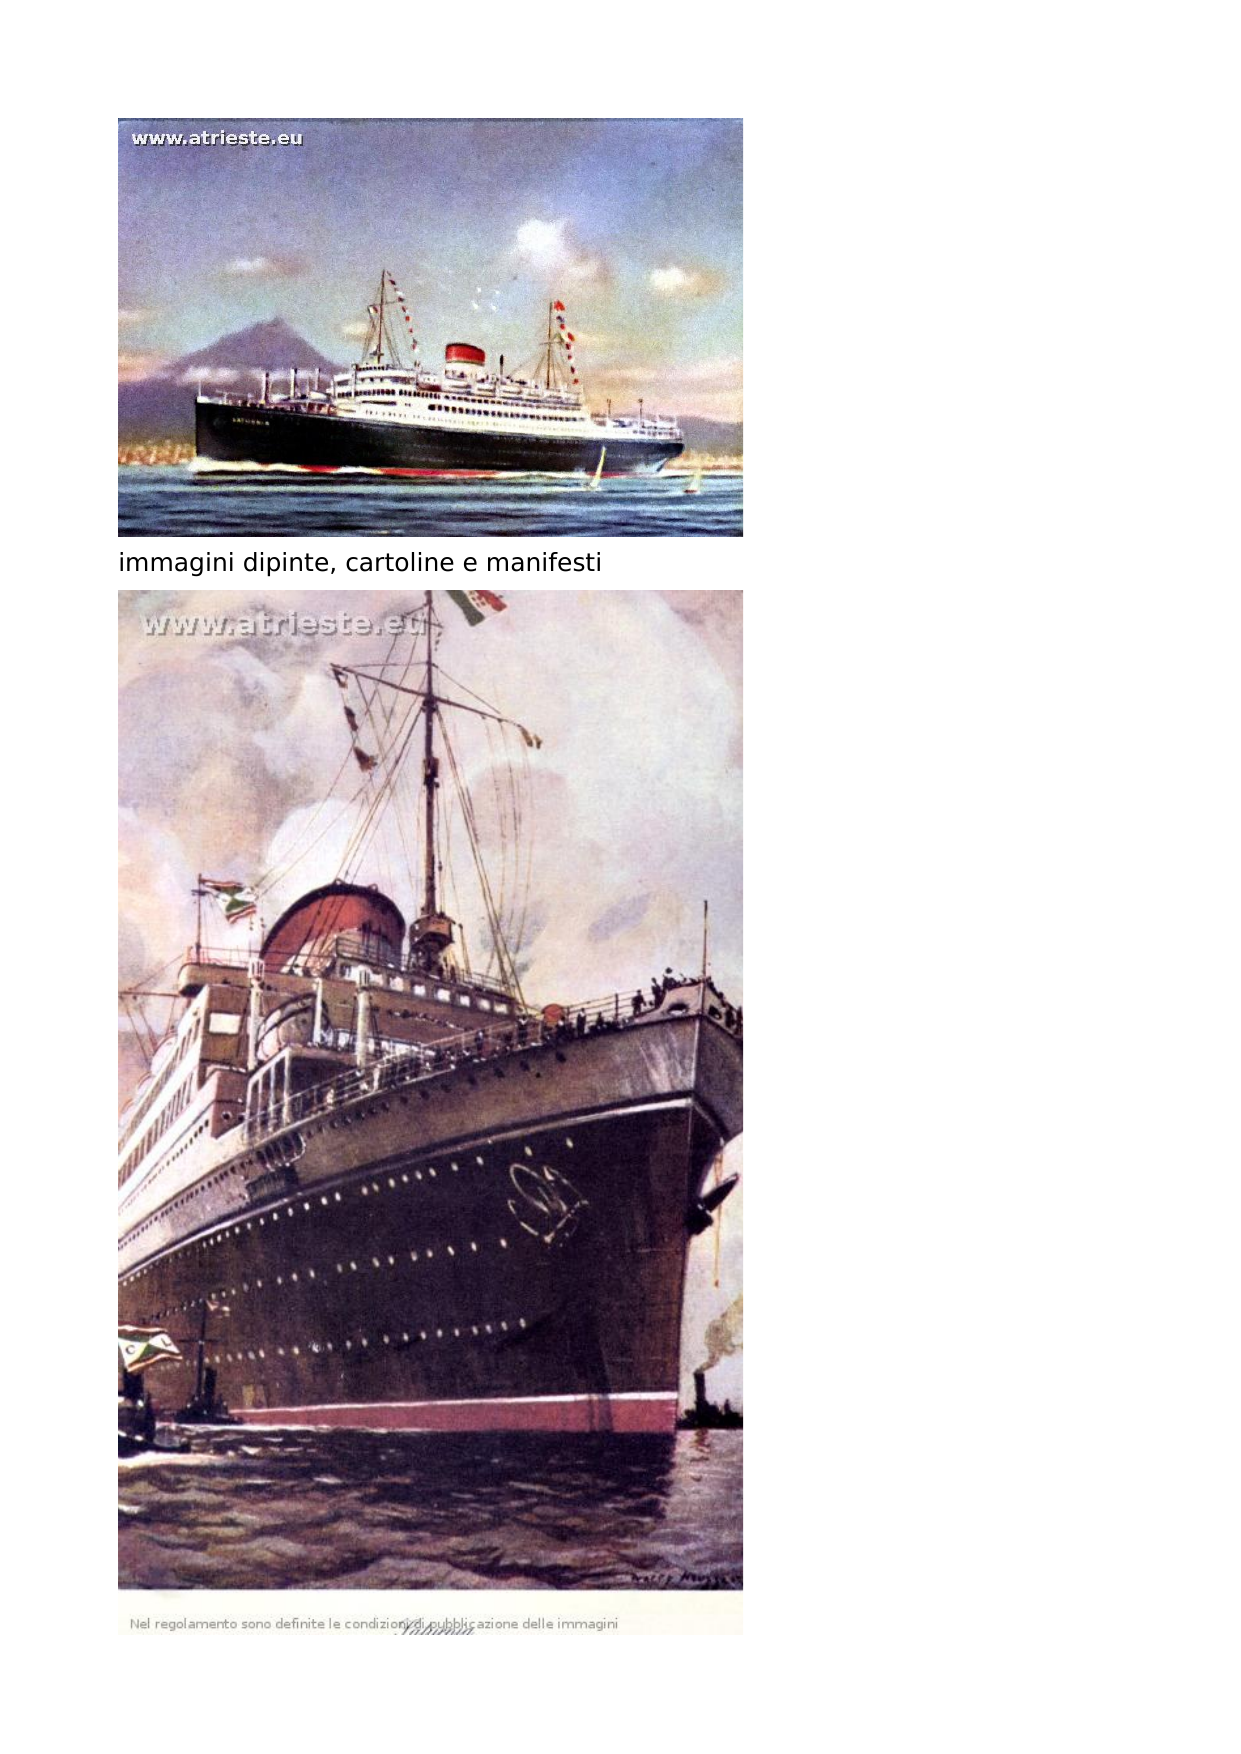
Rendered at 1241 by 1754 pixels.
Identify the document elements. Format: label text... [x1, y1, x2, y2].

text immagini dipinte, cartoline e manifesti [118, 549, 1122, 578]
picture [118, 118, 744, 537]
picture [118, 590, 744, 1635]
